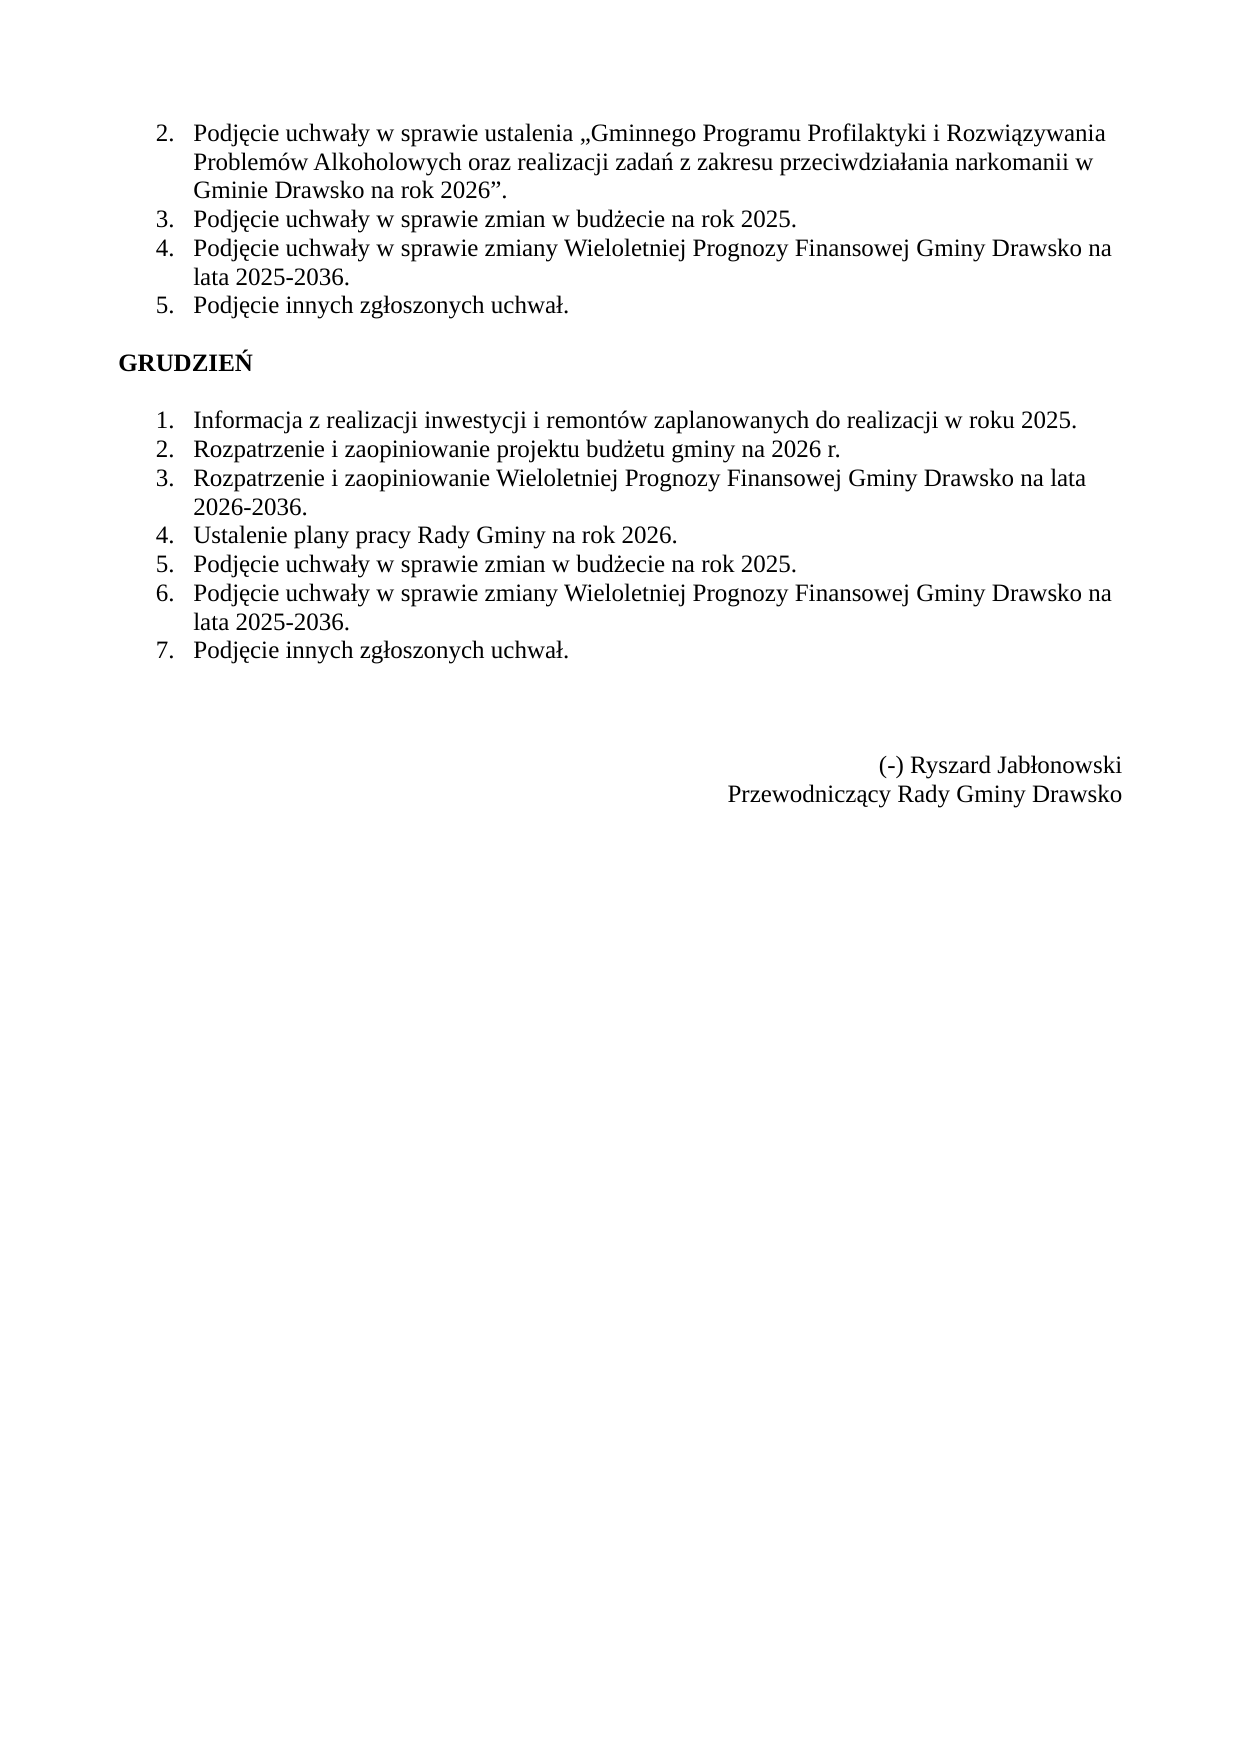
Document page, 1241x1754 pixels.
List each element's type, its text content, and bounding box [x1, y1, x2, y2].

list Podjęcie uchwały w sprawie zmian w budżecie na rok 2025. [156, 549, 1122, 578]
list Podjęcie uchwały w sprawie zmian w budżecie na rok 2025. [156, 204, 1122, 233]
list Ustalenie plany pracy Rady Gminy na rok 2026. [156, 521, 1122, 549]
list Informacja z realizacji inwestycji i remontów zaplanowanych do realizacji w roku 2025. [156, 406, 1122, 434]
list Podjęcie uchwały w sprawie ustalenia „Gminnego Programu Profilaktyki i Rozwiązywania Problemów Alkoholowych oraz realizacji zadań z zakresu przeciwdziałania narkomanii w Gminie Drawsko na rok 2026”. [156, 118, 1122, 204]
list Rozpatrzenie i zaopiniowanie projektu budżetu gminy na 2026 r. [156, 434, 1122, 463]
text (-) Ryszard Jabłonowski [118, 751, 1122, 779]
list Podjęcie uchwały w sprawie zmiany Wieloletniej Prognozy Finansowej Gminy Drawsko na lata 2025-2036. [156, 233, 1122, 291]
list Podjęcie innych zgłoszonych uchwał. [156, 291, 1122, 319]
text Przewodniczący Rady Gminy Drawsko [118, 779, 1122, 808]
list Podjęcie uchwały w sprawie zmiany Wieloletniej Prognozy Finansowej Gminy Drawsko na lata 2025-2036. [156, 578, 1122, 636]
text GRUDZIEŃ [118, 348, 1122, 377]
list Podjęcie innych zgłoszonych uchwał. [156, 636, 1122, 664]
list Rozpatrzenie i zaopiniowanie Wieloletniej Prognozy Finansowej Gminy Drawsko na lata 2026-2036. [156, 463, 1122, 521]
